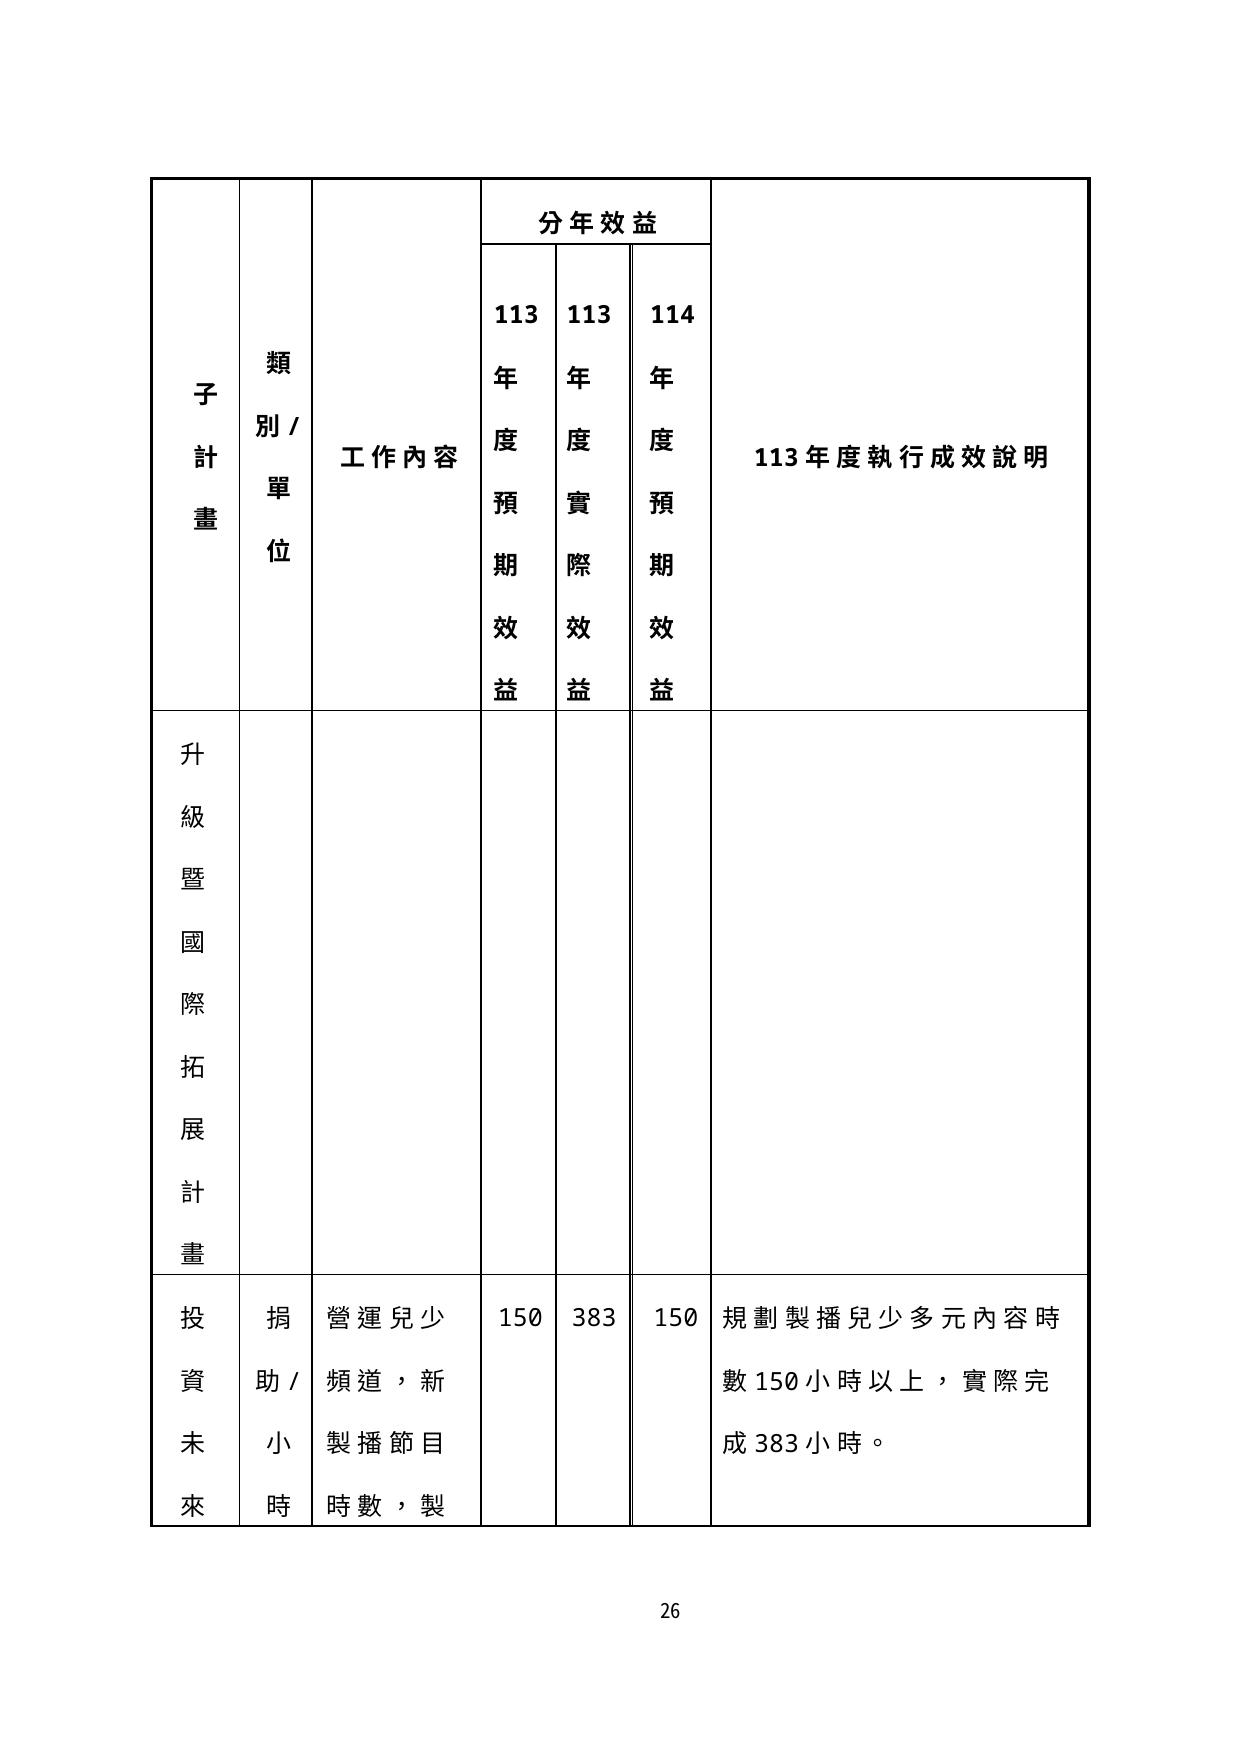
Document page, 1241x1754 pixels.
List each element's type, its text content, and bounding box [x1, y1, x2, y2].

table_cell [712, 711, 1087, 1273]
table_header 113年度執行成效說明 [712, 180, 1087, 709]
table_cell [240, 711, 311, 1273]
table_header 工作內容 [313, 180, 480, 709]
table_cell 規劃製播兒少多元內容時數150小時以上，實際完成383小時。 [712, 1275, 1087, 1525]
table_cell 113年度預期效益 [482, 245, 555, 709]
table_header 分年效益 [482, 180, 710, 243]
table_header 子計畫 [153, 180, 239, 709]
table_cell [633, 711, 710, 1273]
table_cell [482, 711, 555, 1273]
table_cell 383 [557, 1275, 629, 1525]
table_cell [557, 711, 629, 1273]
table_cell 升級暨國際拓展計畫 [153, 711, 239, 1273]
table_header 類別/單位 [240, 180, 311, 709]
table_cell 150 [633, 1275, 710, 1525]
table_cell 113年度實際效益 [557, 245, 629, 709]
table_cell 投資未來 [153, 1275, 239, 1525]
table_cell 營運兒少頻道，新製播節目時數，製 [313, 1275, 480, 1525]
table_cell 捐助/小時 [240, 1275, 311, 1525]
table_cell 114年度預期效益 [633, 245, 710, 709]
table_cell 150 [482, 1275, 555, 1525]
table_cell [313, 711, 480, 1273]
